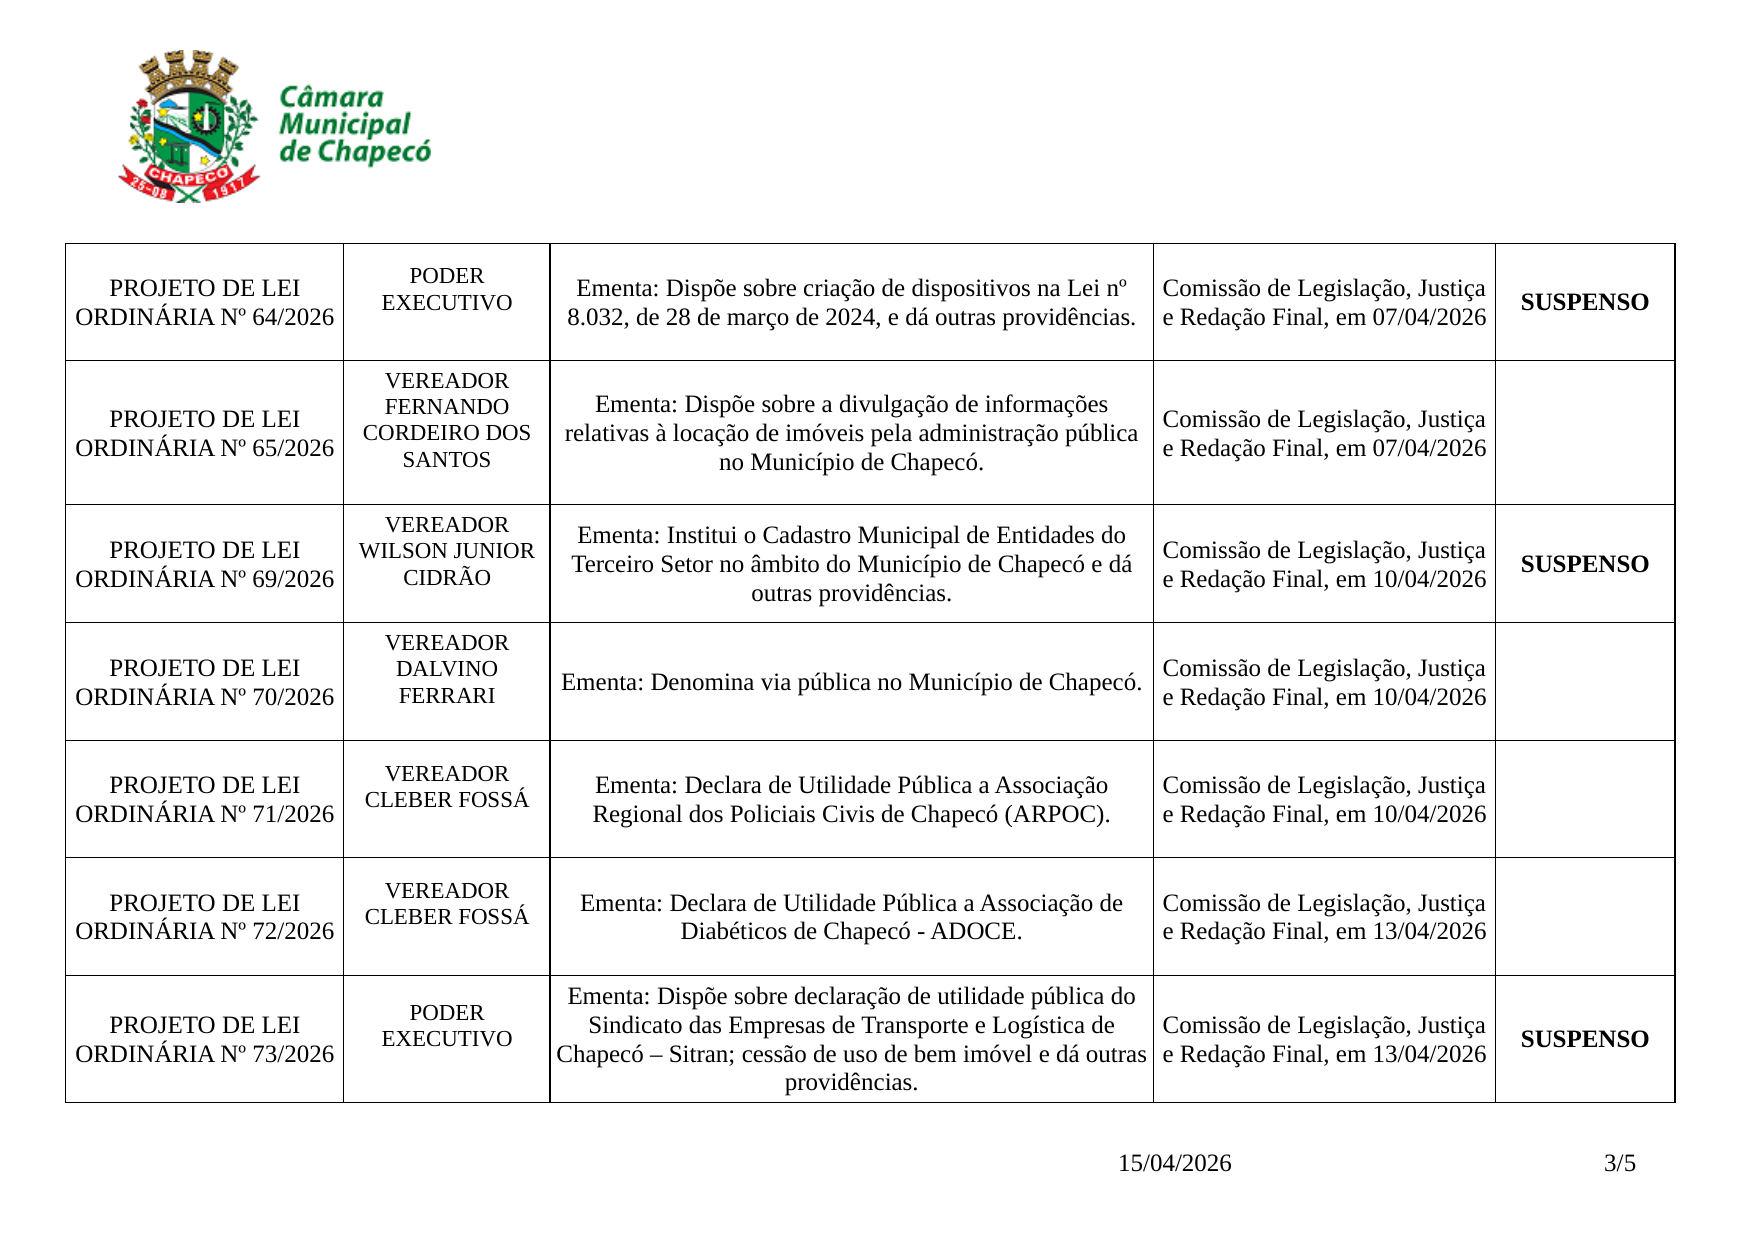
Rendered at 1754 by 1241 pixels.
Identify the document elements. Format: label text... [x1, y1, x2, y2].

table_cell Ementa: Institui o Cadastro Municipal de Entidades do Terceiro Setor no âmbito do Município de Chapecó e dá outras providências. [551, 505, 1153, 622]
table_cell VEREADOR CLEBER FOSSÁ [344, 858, 549, 974]
table_cell Comissão de Legislação, Justiça e Redação Final, em 13/04/2026 [1154, 858, 1495, 974]
table_cell PROJETO DE LEI ORDINÁRIA Nº 73/2026 [66, 976, 343, 1102]
table_cell VEREADOR CLEBER FOSSÁ [344, 741, 549, 857]
table_cell Ementa: Dispõe sobre criação de dispositivos na Lei nº 8.032, de 28 de março de 2024, e dá outras providências. [551, 244, 1153, 360]
table_cell Comissão de Legislação, Justiça e Redação Final, em 10/04/2026 [1154, 623, 1495, 740]
table_cell SUSPENSO [1496, 505, 1674, 622]
table_cell PROJETO DE LEI ORDINÁRIA Nº 70/2026 [66, 623, 343, 740]
table_cell VEREADOR DALVINO FERRARI [344, 623, 549, 740]
table_cell [1496, 361, 1674, 504]
table_cell VEREADOR FERNANDO CORDEIRO DOS SANTOS [344, 361, 549, 504]
table_cell PROJETO DE LEI ORDINÁRIA Nº 69/2026 [66, 505, 343, 622]
table_cell Comissão de Legislação, Justiça e Redação Final, em 07/04/2026 [1154, 244, 1495, 360]
table_cell VEREADOR WILSON JUNIOR CIDRÃO [344, 505, 549, 622]
table_cell Comissão de Legislação, Justiça e Redação Final, em 10/04/2026 [1154, 505, 1495, 622]
table_cell Ementa: Declara de Utilidade Pública a Associação de Diabéticos de Chapecó - ADOCE. [551, 858, 1153, 974]
table_cell Comissão de Legislação, Justiça e Redação Final, em 10/04/2026 [1154, 741, 1495, 857]
picture [118, 50, 431, 203]
table_cell Comissão de Legislação, Justiça e Redação Final, em 07/04/2026 [1154, 361, 1495, 504]
table_cell Ementa: Dispõe sobre a divulgação de informações relativas à locação de imóveis pela administração pública no Município de Chapecó. [551, 361, 1153, 504]
table_cell PROJETO DE LEI ORDINÁRIA Nº 65/2026 [66, 361, 343, 504]
table_cell PROJETO DE LEI ORDINÁRIA Nº 72/2026 [66, 858, 343, 974]
table_cell [1496, 858, 1674, 974]
table_cell Ementa: Denomina via pública no Município de Chapecó. [551, 623, 1153, 740]
table_cell Comissão de Legislação, Justiça e Redação Final, em 13/04/2026 [1154, 976, 1495, 1102]
table_cell PROJETO DE LEI ORDINÁRIA Nº 71/2026 [66, 741, 343, 857]
table_cell [1496, 741, 1674, 857]
table_cell PODER EXECUTIVO [344, 244, 549, 360]
table_cell SUSPENSO [1496, 244, 1674, 360]
table_cell PODER EXECUTIVO [344, 976, 549, 1102]
table_cell SUSPENSO [1496, 976, 1674, 1102]
table_cell PROJETO DE LEI ORDINÁRIA Nº 64/2026 [66, 244, 343, 360]
table_cell Ementa: Dispõe sobre declaração de utilidade pública do Sindicato das Empresas de Transporte e Logística de Chapecó – Sitran; cessão de uso de bem imóvel e dá outras providências. [551, 976, 1153, 1102]
table_cell Ementa: Declara de Utilidade Pública a Associação Regional dos Policiais Civis de Chapecó (ARPOC). [551, 741, 1153, 857]
table_cell [1496, 623, 1674, 740]
